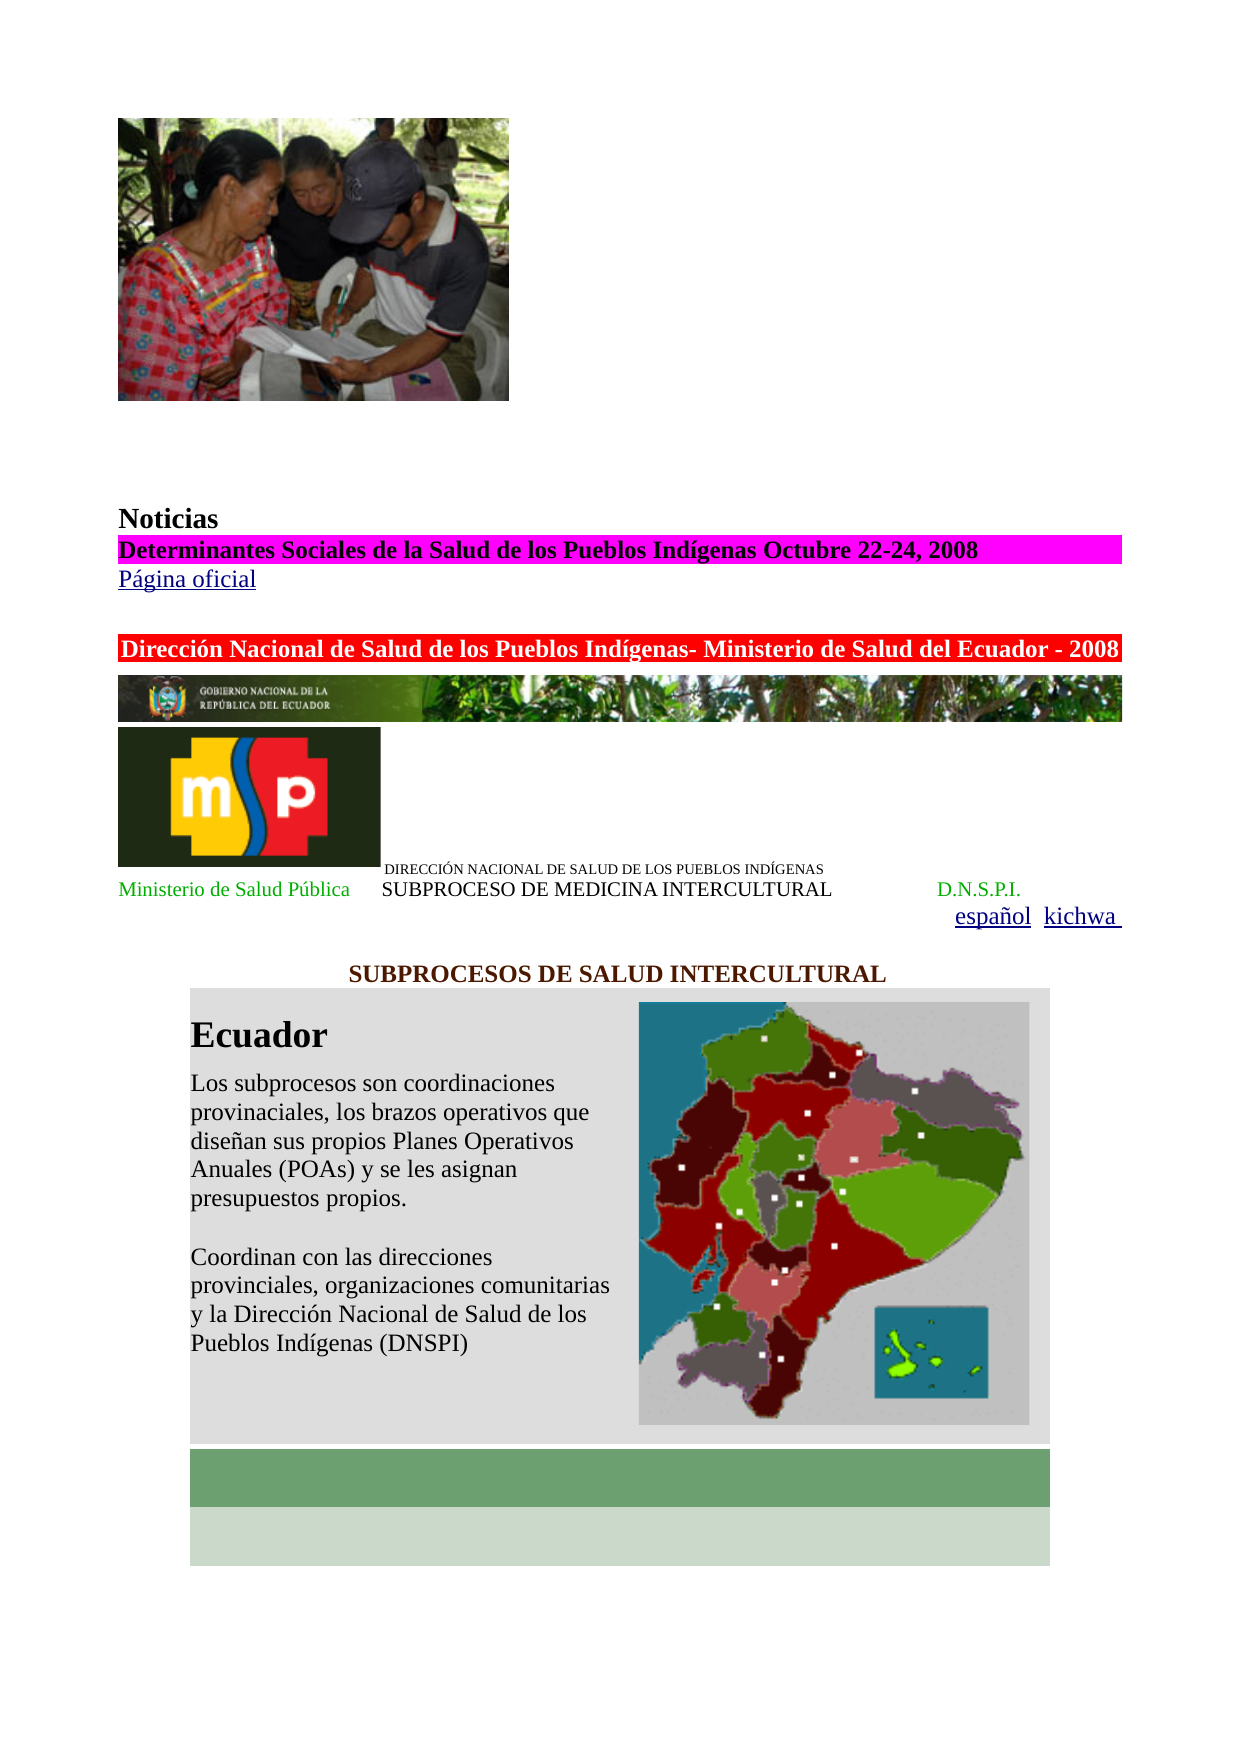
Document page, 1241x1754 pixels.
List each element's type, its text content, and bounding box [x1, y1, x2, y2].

text Ministerio de Salud Pública SUBPROCESO DE MEDICINA INTERCULTURAL D.N.S.P.I. [118, 877, 1122, 901]
text DIRECCIÓN NACIONAL DE SALUD DE LOS PUEBLOS INDÍGENAS [118, 722, 1122, 877]
picture [118, 118, 509, 401]
table_header Ecuador Los subprocesos son coordinaciones provinaciales, los brazos operativos que diseñan sus propios Planes Operativos Anuales (POAs) y se les asignan presupuestos propios. Coordinan con las direcciones provinciales, organizaciones comunitarias y la Dirección Nacional de Salud de los Pueblos Indígenas (DNSPI) [190, 988, 625, 1444]
text SUBPROCESOS DE SALUD INTERCULTURAL [118, 959, 1122, 988]
picture [118, 727, 381, 867]
picture [118, 675, 1123, 722]
table_cell [190, 1444, 625, 1449]
picture [638, 1002, 1030, 1425]
text Dirección Nacional de Salud de los Pueblos Indígenas- Ministerio de Salud del Ecuador - 2008 [118, 634, 1122, 662]
text Noticias [118, 501, 1122, 535]
table_cell [190, 1449, 1050, 1507]
text Determinantes Sociales de la Salud de los Pueblos Indígenas Octubre 22-24, 2008 [118, 535, 1122, 564]
table_cell [190, 1507, 1050, 1566]
text Página oficial [118, 564, 1122, 592]
table_header [625, 988, 1050, 1444]
text español kichwa [118, 901, 1122, 930]
table_cell [625, 1444, 1050, 1449]
table_cell [190, 1566, 1050, 1594]
